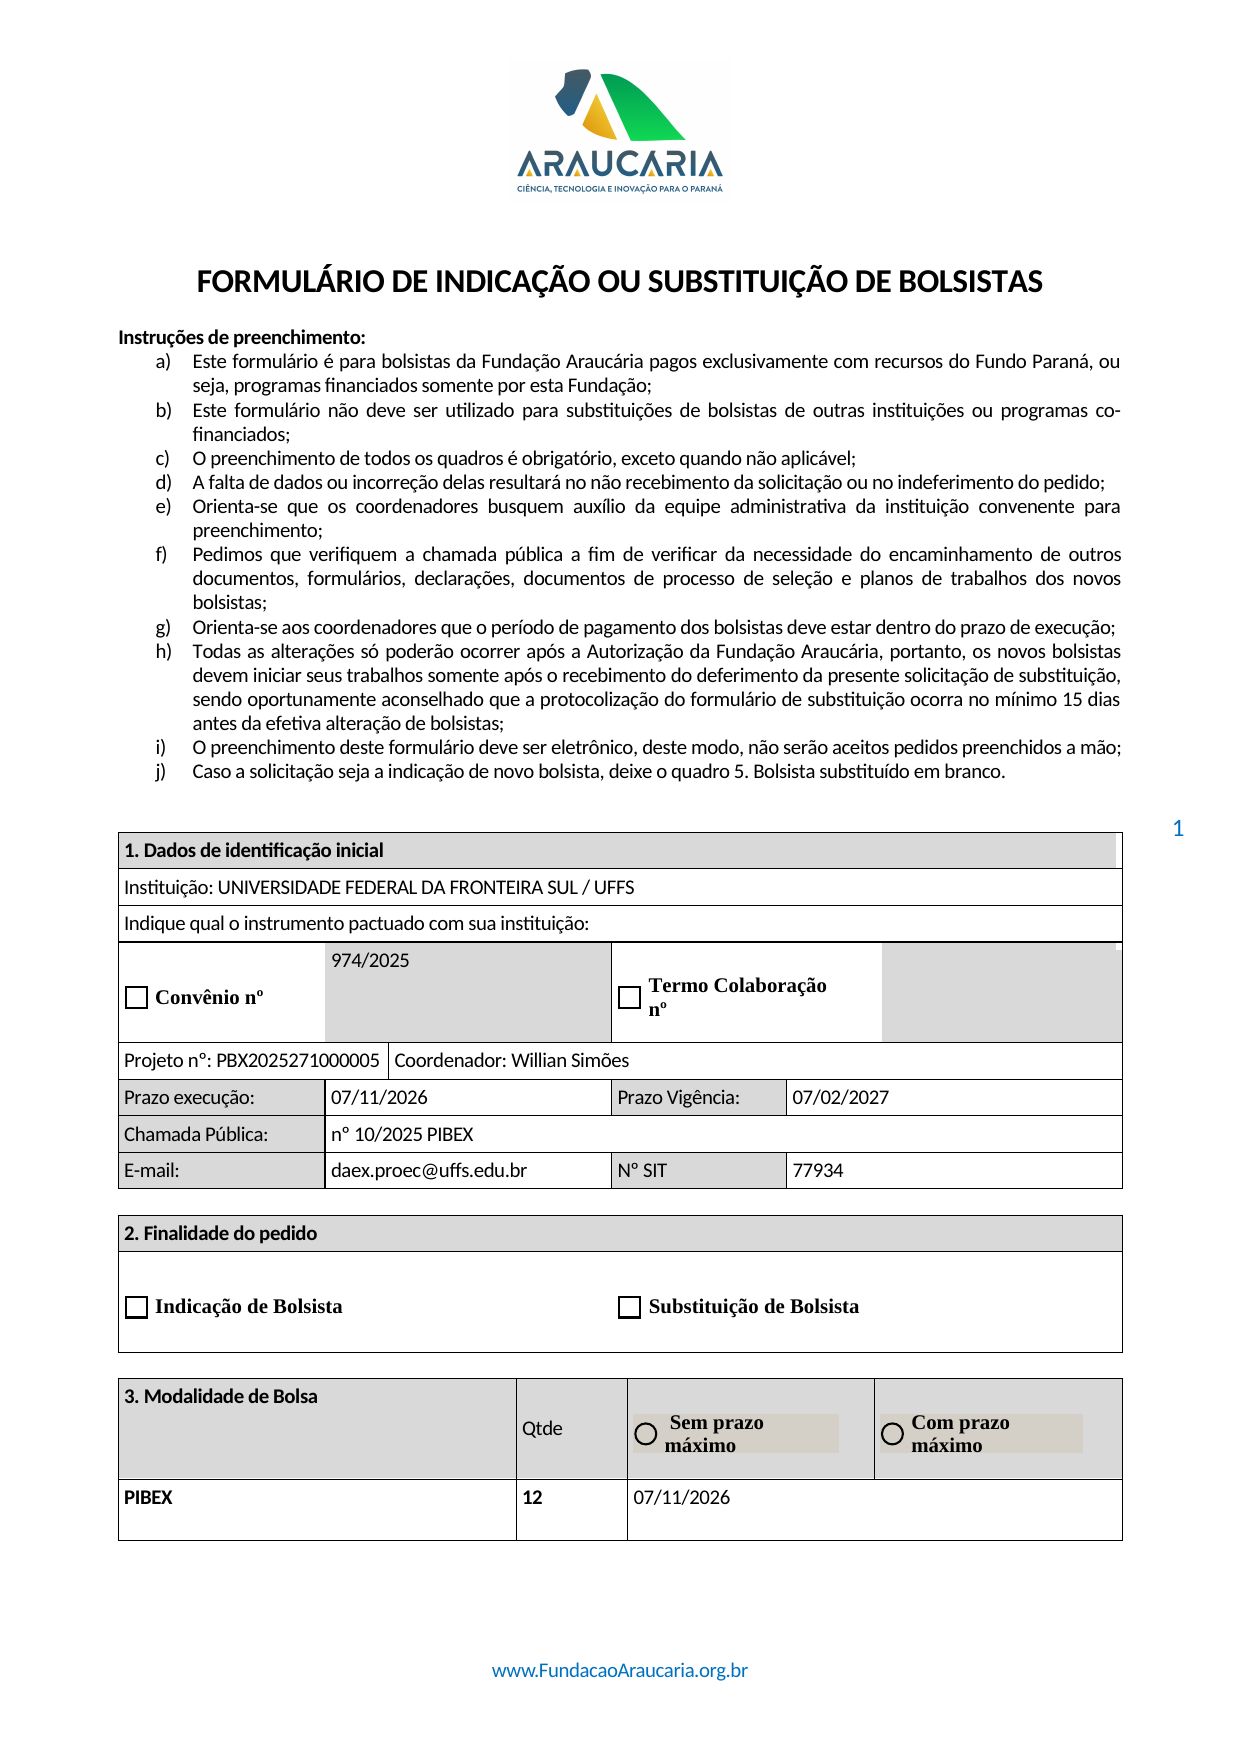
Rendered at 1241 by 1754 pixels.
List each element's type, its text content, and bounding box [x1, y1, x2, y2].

table_cell 07/11/2026 [326, 1080, 611, 1115]
table_cell 77934 [787, 1153, 1122, 1188]
table_cell 07/02/2027 [787, 1080, 1122, 1115]
table_cell Prazo execução: [119, 1080, 324, 1115]
table_cell [882, 943, 1122, 1042]
table_cell [119, 1252, 612, 1352]
table_cell [612, 1252, 1122, 1352]
list Pedimos que verifiquem a chamada pública a fim de verificar da necessidade do encaminhamento de outros documentos, formulários, declarações, documentos de processo de seleção e planos de trabalhos dos novos bolsistas; [155, 542, 1122, 615]
list Orienta-se que os coordenadores busquem auxílio da equipe administrativa da instituição convenente para preenchimento; [155, 494, 1122, 542]
list Este formulário é para bolsistas da Fundação Araucária pagos exclusivamente com recursos do Fundo Paraná, ou seja, programas financiados somente por esta Fundação; [155, 350, 1122, 398]
table_cell Indique qual o instrumento pactuado com sua instituição: [119, 906, 1116, 941]
table_cell [119, 943, 325, 1042]
table_cell 07/11/2026 [628, 1480, 1122, 1540]
list Orienta-se aos coordenadores que o período de pagamento dos bolsistas deve estar dentro do prazo de execução; [155, 615, 1122, 639]
table_cell Coordenador: Willian Simões [389, 1043, 1122, 1078]
list O preenchimento de todos os quadros é obrigatório, exceto quando não aplicável; [155, 446, 1122, 470]
table_cell PIBEX [119, 1480, 516, 1540]
table_header 3. Modalidade de Bolsa [119, 1379, 516, 1478]
table_header [628, 1379, 874, 1478]
table_cell Projeto nº: PBX2025271000005 [119, 1043, 388, 1078]
table_cell daex.proec@uffs.edu.br [326, 1153, 611, 1188]
list A falta de dados ou incorreção delas resultará no não recebimento da solicitação ou no indeferimento do pedido; [155, 470, 1122, 494]
table_header 2. Finalidade do pedido [119, 1216, 1122, 1251]
list O preenchimento deste formulário deve ser eletrônico, deste modo, não serão aceitos pedidos preenchidos a mão; [155, 736, 1122, 759]
table_cell 974/2025 [325, 943, 611, 1042]
table_header [875, 1379, 1122, 1478]
list Todas as alterações só poderão ocorrer após a Autorização da Fundação Araucária, portanto, os novos bolsistas devem iniciar seus trabalhos somente após o recebimento do deferimento da presente solicitação de substituição, sendo oportunamente aconselhado que a protocolização do formulário de substituição ocorra no mínimo 15 dias antes da efetiva alteração de bolsistas; [155, 639, 1122, 736]
table_cell Prazo Vigência: [612, 1080, 786, 1115]
table_cell 12 [517, 1480, 627, 1540]
table_cell Chamada Pública: [119, 1116, 324, 1152]
table_header Qtde [517, 1379, 627, 1478]
text FORMULÁRIO DE INDICAÇÃO OU SUBSTITUIÇÃO DE BOLSISTAS [118, 262, 1122, 300]
table_cell Instituição: UNIVERSIDADE FEDERAL DA FRONTEIRA SUL / UFFS [119, 869, 1116, 905]
list Caso a solicitação seja a indicação de novo bolsista, deixe o quadro 5. Bolsista substituído em branco. [155, 759, 1122, 784]
table_cell Nº SIT [612, 1153, 786, 1188]
table_cell E-mail: [119, 1153, 324, 1188]
text Instruções de preenchimento: [118, 326, 1122, 350]
list Este formulário não deve ser utilizado para substituições de bolsistas de outras instituições ou programas co-financiados; [155, 398, 1122, 446]
table_cell [612, 943, 882, 1042]
table_cell nº 10/2025 PIBEX [326, 1116, 1122, 1152]
picture [507, 59, 733, 203]
table_header 1. Dados de identificação inicial [119, 833, 1116, 868]
